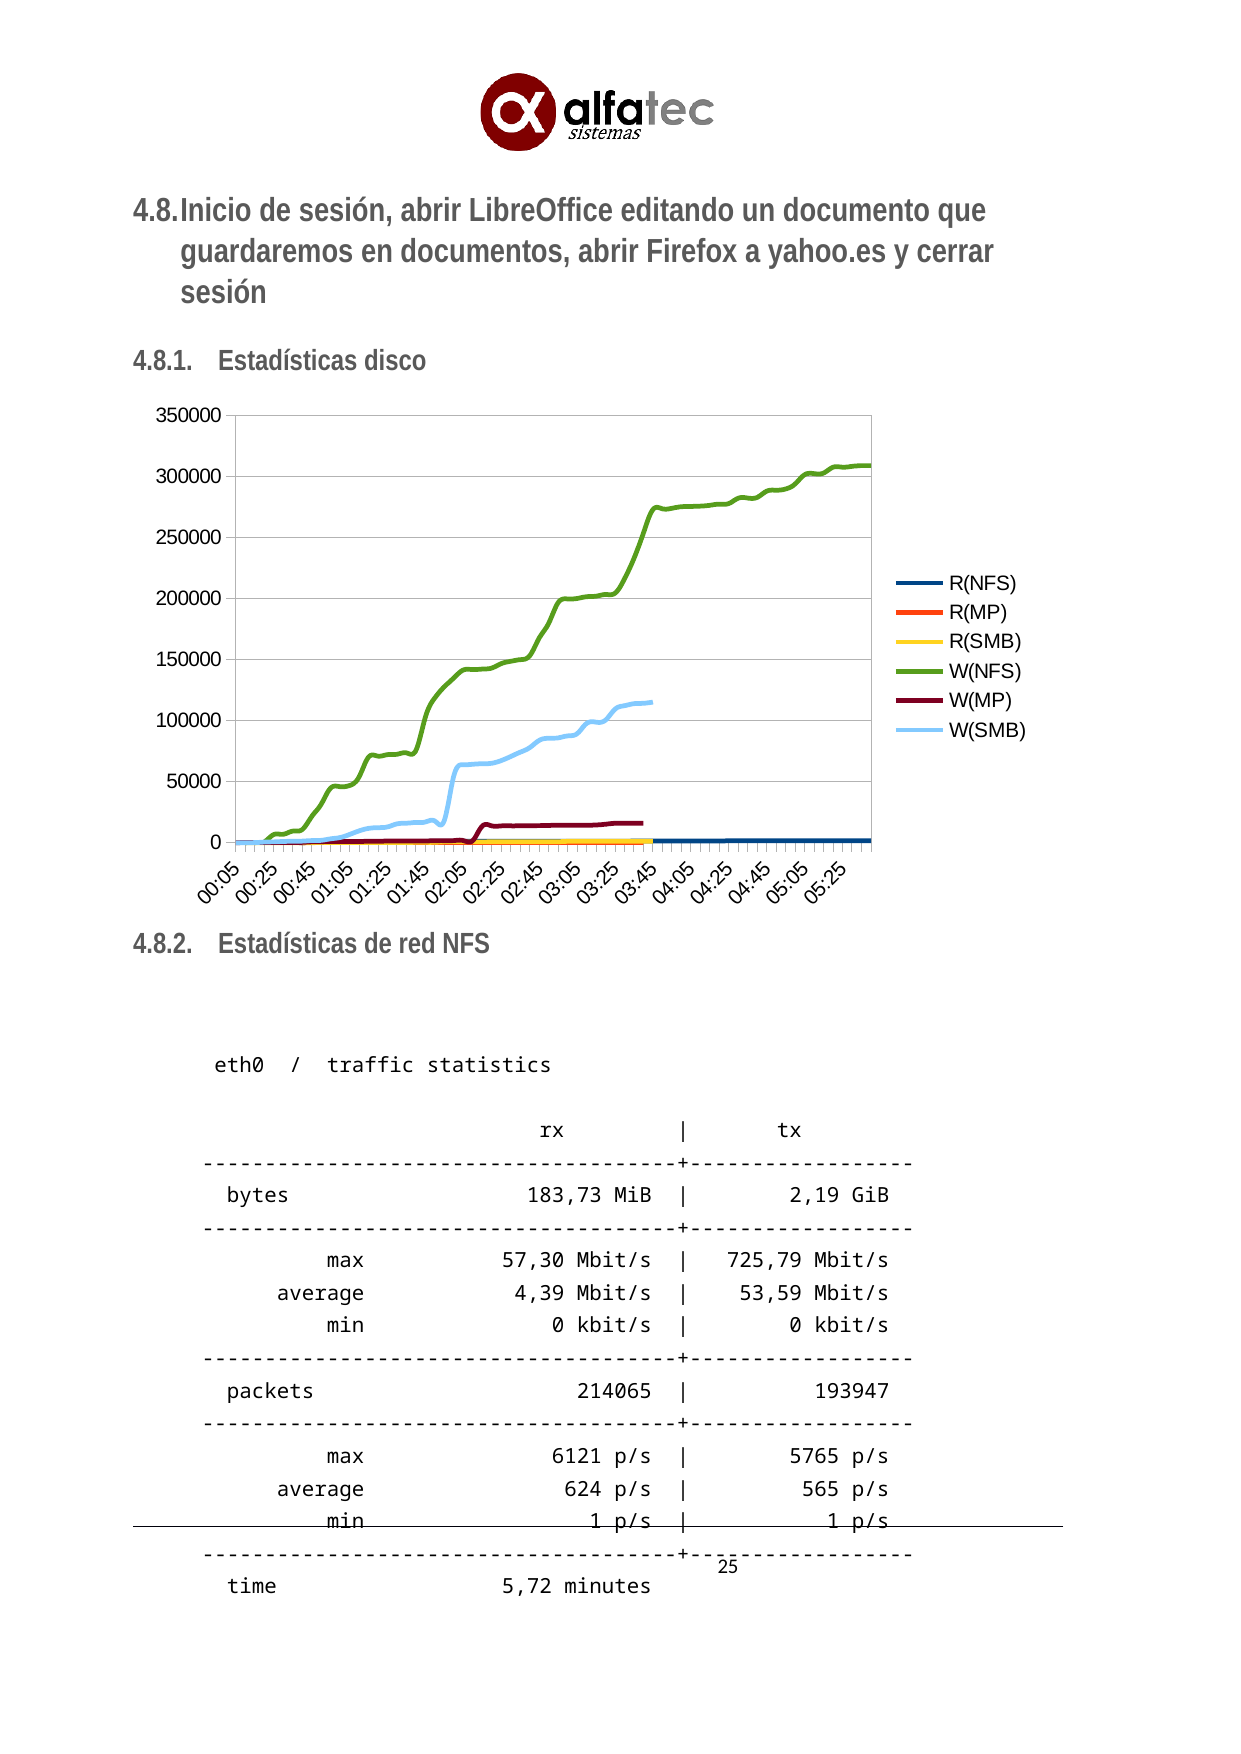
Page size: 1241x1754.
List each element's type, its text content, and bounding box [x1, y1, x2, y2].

subtitle Inicio de sesión, abrir LibreOffice editando un documento que guardaremos en documentos, abrir Firefox a yahoo.es y cerrar sesión [133, 188, 1063, 312]
picture [480, 73, 716, 151]
subtitle Estadísticas de red NFS [133, 403, 1063, 962]
subtitle Estadísticas disco [133, 337, 1063, 378]
